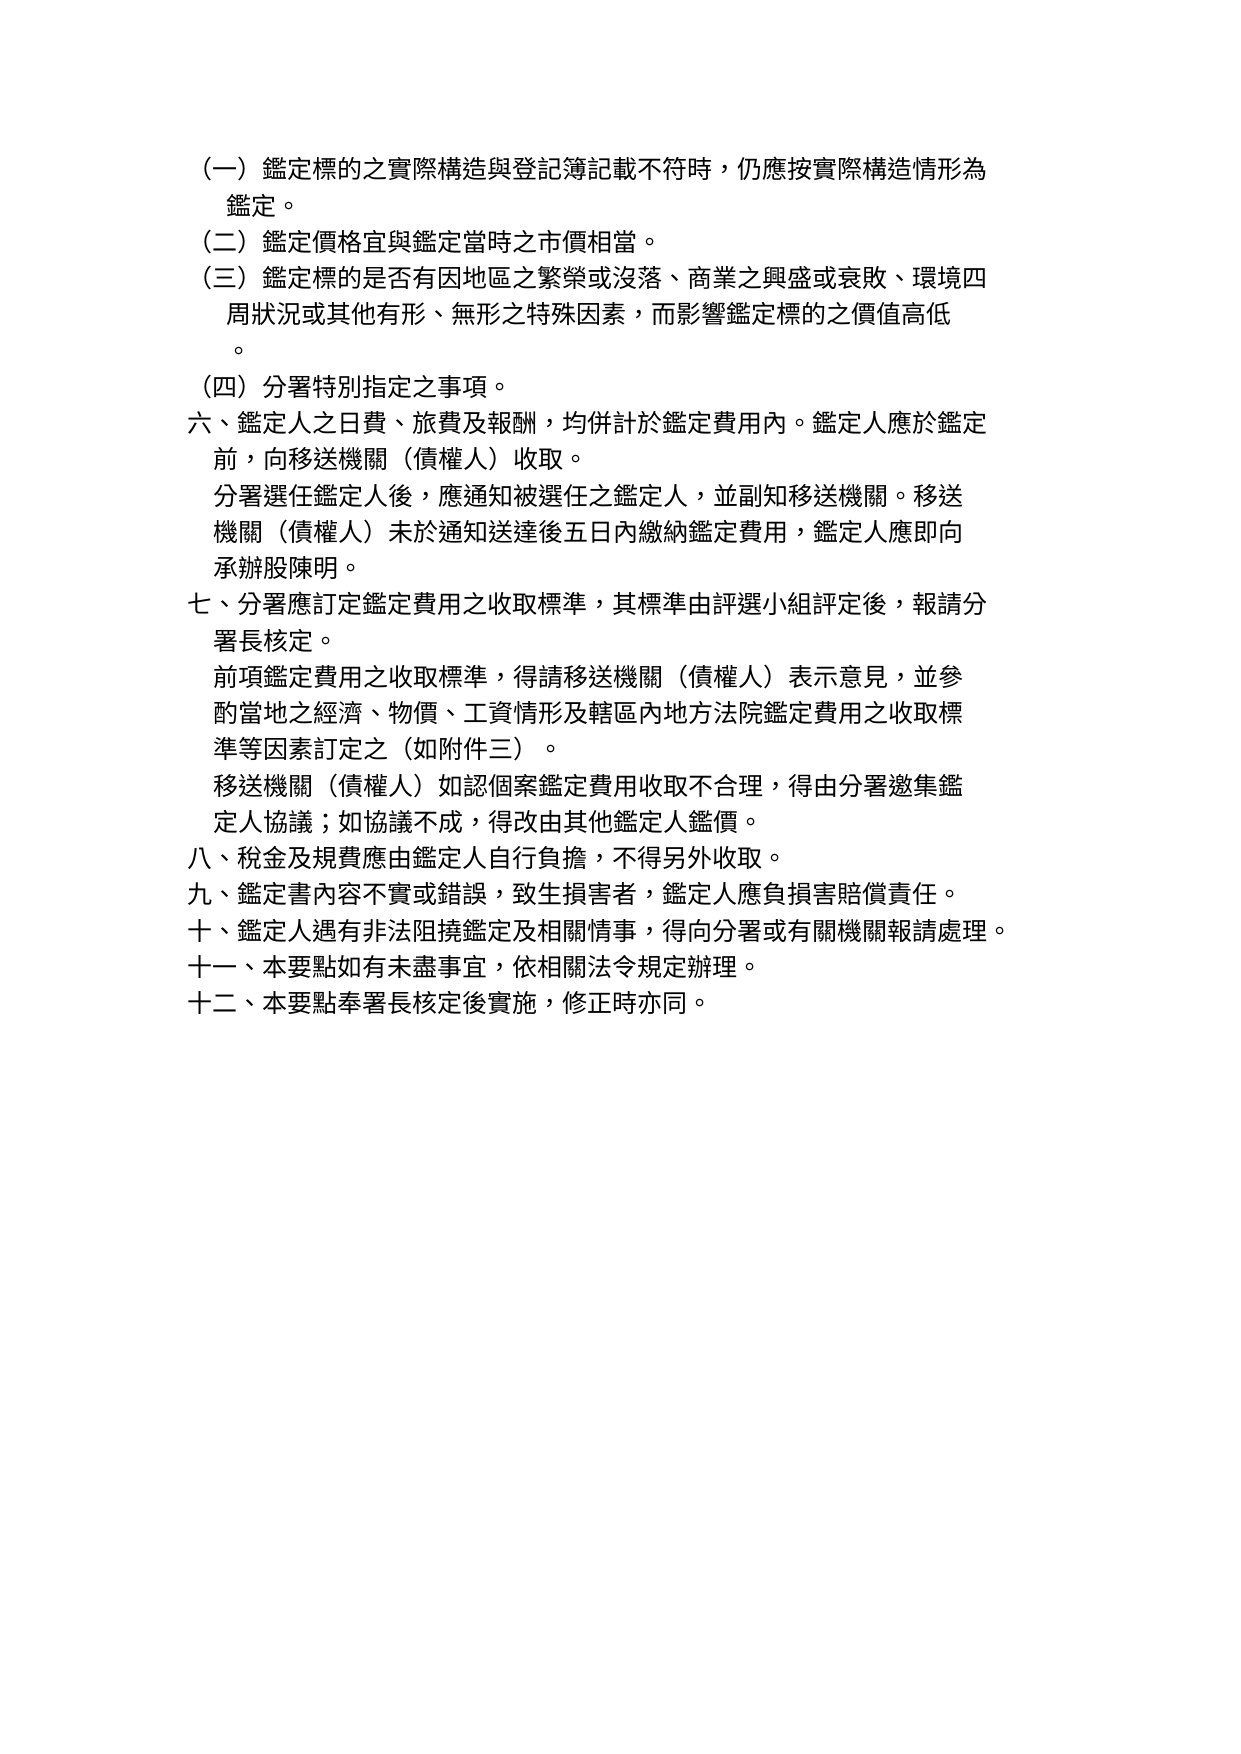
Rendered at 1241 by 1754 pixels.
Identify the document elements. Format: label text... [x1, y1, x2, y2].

text 十二、本要點奉署長核定後實施，修正時亦同。 [187, 984, 1053, 1020]
text 八、稅金及規費應由鑑定人自行負擔，不得另外收取。 [187, 839, 1053, 875]
text 署長核定。 [187, 621, 1053, 657]
text 十、鑑定人遇有非法阻撓鑑定及相關情事，得向分署或有關機關報請處理。 [187, 911, 1053, 947]
text 十一、本要點如有未盡事宜，依相關法令規定辦理。 [187, 947, 1053, 984]
text 酌當地之經濟、物價、工資情形及轄區內地方法院鑑定費用之收取標 [187, 694, 1053, 730]
text 六、鑑定人之日費、旅費及報酬，均併計於鑑定費用內。鑑定人應於鑑定 [187, 404, 1053, 440]
text 前，向移送機關（債權人）收取。 [187, 440, 1053, 476]
text 機關（債權人）未於通知送達後五日內繳納鑑定費用，鑑定人應即向 [187, 512, 1053, 549]
text 七、分署應訂定鑑定費用之收取標準，其標準由評選小組評定後，報請分 [187, 585, 1053, 621]
text 承辦股陳明。 [187, 549, 1053, 585]
text （二）鑑定價格宜與鑑定當時之市價相當。 [187, 222, 1053, 259]
text 周狀況或其他有形、無形之特殊因素，而影響鑑定標的之價值高低 [187, 295, 1053, 331]
text （一）鑑定標的之實際構造與登記簿記載不符時，仍應按實際構造情形為 [187, 150, 1053, 186]
text 準等因素訂定之（如附件三）。 [187, 730, 1053, 766]
text 鑑定。 [187, 186, 1053, 222]
text 移送機關（債權人）如認個案鑑定費用收取不合理，得由分署邀集鑑 [187, 766, 1053, 802]
text 分署選任鑑定人後，應通知被選任之鑑定人，並副知移送機關。移送 [187, 476, 1053, 512]
text 九、鑑定書內容不實或錯誤，致生損害者，鑑定人應負損害賠償責任。 [187, 875, 1053, 911]
text 定人協議；如協議不成，得改由其他鑑定人鑑價。 [187, 802, 1053, 839]
text （三）鑑定標的是否有因地區之繁榮或沒落、商業之興盛或衰敗、環境四 [187, 259, 1053, 295]
text 前項鑑定費用之收取標準，得請移送機關（債權人）表示意見，並參 [187, 657, 1053, 694]
text 。 [187, 331, 1053, 367]
text （四）分署特別指定之事項。 [187, 367, 1053, 404]
